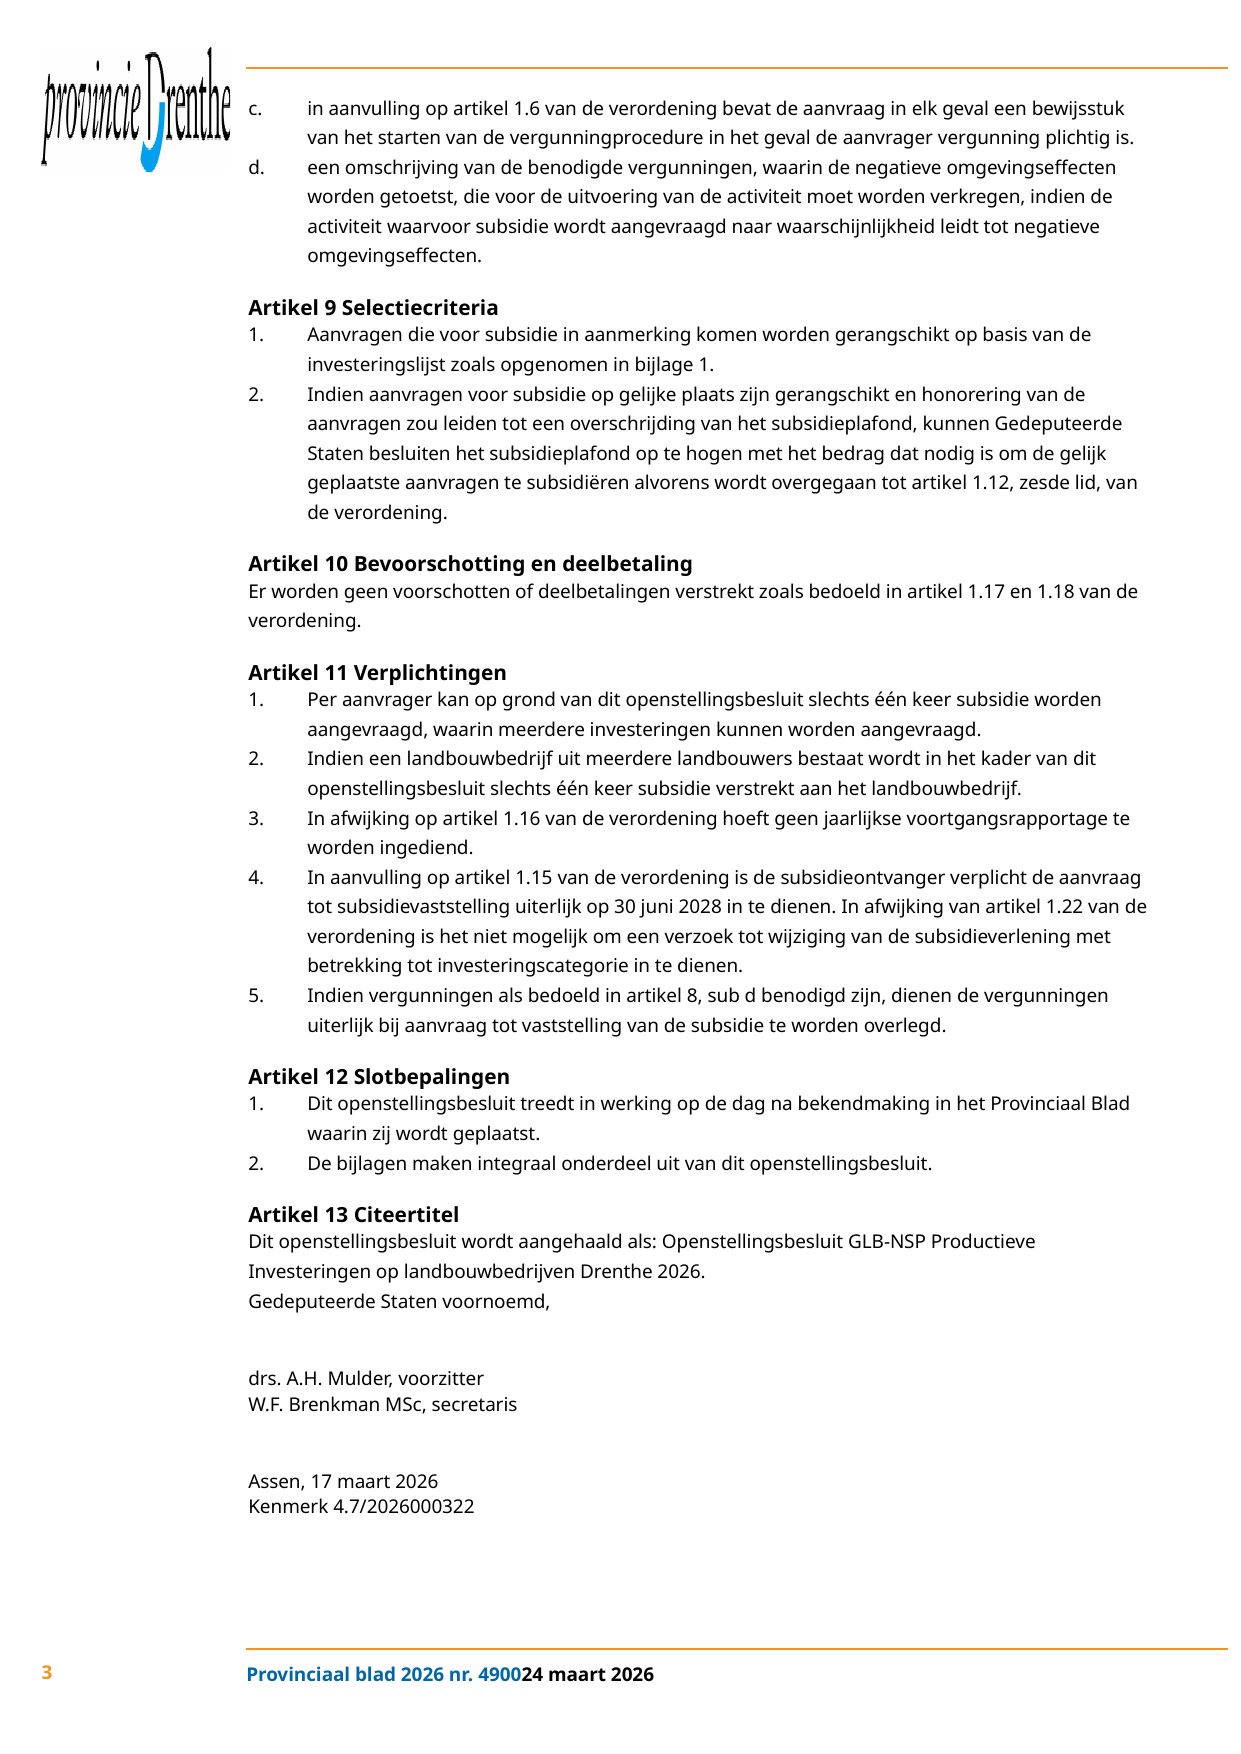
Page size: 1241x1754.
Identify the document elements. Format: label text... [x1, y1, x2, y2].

text Kenmerk 4.7/2026000322 [248, 1494, 1152, 1519]
list een omschrijving van de benodigde vergunningen, waarin de negatieve omgevingseffecten worden getoetst, die voor de uitvoering van de activiteit moet worden verkregen, indien de activiteit waarvoor subsidie wordt aangevraagd naar waarschijnlijkheid leidt tot negatieve omgevingseffecten. [248, 154, 1152, 268]
text Artikel 9 Selectiecriteria [248, 293, 1152, 322]
list In aanvulling op artikel 1.15 van de verordening is de subsidieontvanger verplicht de aanvraag tot subsidievaststelling uiterlijk op 30 juni 2028 in te dienen. In afwijking van artikel 1.22 van de verordening is het niet mogelijk om een verzoek tot wijziging van de subsidieverlening met betrekking tot investeringscategorie in te dienen. [248, 864, 1152, 978]
list Indien aanvragen voor subsidie op gelijke plaats zijn gerangschikt en honorering van de aanvragen zou leiden tot een overschrijding van het subsidieplafond, kunnen Gedeputeerde Staten besluiten het subsidieplafond op te hogen met het bedrag dat nodig is om de gelijk geplaatste aanvragen te subsidiëren alvorens wordt overgegaan tot artikel 1.12, zesde lid, van de verordening. [248, 381, 1152, 525]
text Artikel 13 Citeertitel [248, 1200, 1152, 1229]
list De bijlagen maken integraal onderdeel uit van dit openstellingsbesluit. [248, 1150, 1152, 1176]
list in aanvulling op artikel 1.6 van de verordening bevat de aanvraag in elk geval een bewijsstuk van het starten van de vergunningprocedure in het geval de aanvrager vergunning plichtig is. [248, 95, 1152, 150]
list Indien vergunningen als bedoeld in artikel 8, sub d benodigd zijn, dienen de vergunningen uiterlijk bij aanvraag tot vaststelling van de subsidie te worden overlegd. [248, 982, 1152, 1037]
text W.F. Brenkman MSc, secretaris [248, 1391, 1152, 1416]
text Artikel 12 Slotbepalingen [248, 1062, 1152, 1091]
text Er worden geen voorschotten of deelbetalingen verstrekt zoals bedoeld in artikel 1.17 en 1.18 van de verordening. [248, 578, 1152, 633]
list Dit openstellingsbesluit treedt in werking op de dag na bekendmaking in het Provinciaal Blad waarin zij wordt geplaatst. [248, 1091, 1152, 1146]
text Artikel 10 Bevoorschotting en deelbetaling [248, 549, 1152, 578]
text Artikel 11 Verplichtingen [248, 658, 1152, 686]
text drs. A.H. Mulder, voorzitter [248, 1365, 1152, 1391]
list Aanvragen die voor subsidie in aanmerking komen worden gerangschikt op basis van de investeringslijst zoals opgenomen in bijlage 1. [248, 322, 1152, 377]
list Indien een landbouwbedrijf uit meerdere landbouwers bestaat wordt in het kader van dit openstellingsbesluit slechts één keer subsidie verstrekt aan het landbouwbedrijf. [248, 746, 1152, 801]
text Assen, 17 maart 2026 [248, 1468, 1152, 1494]
text Gedeputeerde Staten voornoemd, [248, 1288, 1152, 1313]
picture [41, 47, 231, 172]
list Per aanvrager kan op grond van dit openstellingsbesluit slechts één keer subsidie worden aangevraagd, waarin meerdere investeringen kunnen worden aangevraagd. [248, 686, 1152, 742]
text Dit openstellingsbesluit wordt aangehaald als: Openstellingsbesluit GLB-NSP Productieve Investeringen op landbouwbedrijven Drenthe 2026. [248, 1229, 1152, 1284]
list In afwijking op artikel 1.16 van de verordening hoeft geen jaarlijkse voortgangsrapportage te worden ingediend. [248, 805, 1152, 860]
